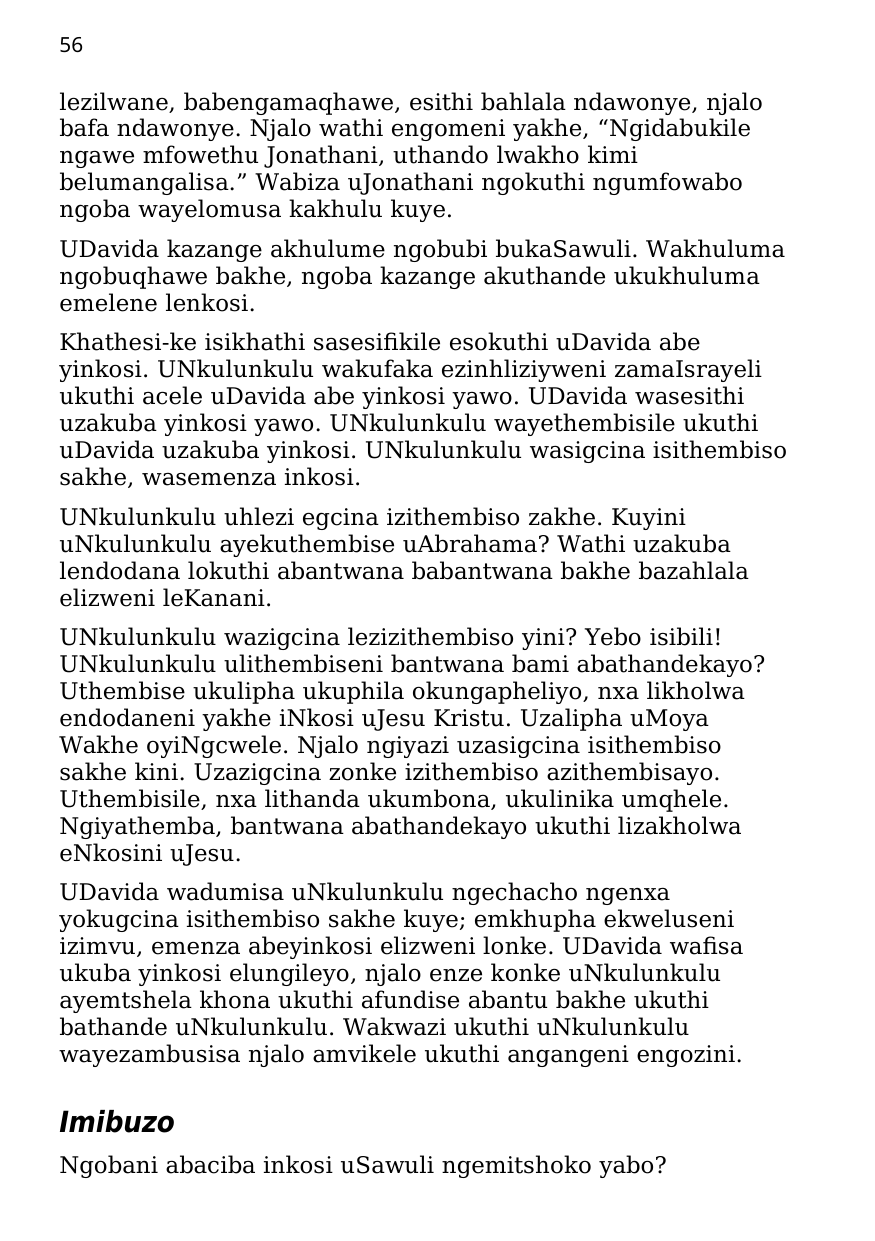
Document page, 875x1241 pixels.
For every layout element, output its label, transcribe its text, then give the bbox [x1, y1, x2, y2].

text UDavida wadumisa uNkulunkulu ngechacho ngenxa yokugcina isithembiso sakhe kuye; emkhupha ekweluseni izimvu, emenza abeyinkosi elizweni lonke. UDavida wafisa ukuba yinkosi elungileyo, njalo enze konke uNkulunkulu ayemtshela khona ukuthi afundise abantu bakhe ukuthi bathande uNkulunkulu. Wakwazi ukuthi uNkulunkulu wayezambusisa njalo amvikele ukuthi angangeni engozini. [59, 879, 791, 1068]
subtitle Imibuzo [59, 1106, 791, 1140]
text Ngobani abaciba inkosi uSawuli ngemitshoko yabo? [59, 1152, 791, 1179]
text UNkulunkulu wazigcina lezizithembiso yini? Yebo isibili! UNkulunkulu ulithembiseni bantwana bami abathandekayo? Uthembise ukulipha ukuphila okungapheliyo, nxa likholwa endodaneni yakhe iNkosi uJesu Kristu. Uzalipha uMoya Wakhe oyiNgcwele. Njalo ngiyazi uzasigcina isithembiso sakhe kini. Uzazigcina zonke izithembiso azithembisayo. Uthembisile, nxa lithanda ukumbona, ukulinika umqhele. Ngiyathemba, bantwana abathandekayo ukuthi lizakholwa eNkosini uJesu. [59, 624, 791, 867]
text Khathesi-ke isikhathi sasesifikile esokuthi uDavida abe yinkosi. UNkulunkulu wakufaka ezinhliziyweni zamaIsrayeli ukuthi acele uDavida abe yinkosi yawo. UDavida wasesithi uzakuba yinkosi yawo. UNkulunkulu wayethembisile ukuthi uDavida uzakuba yinkosi. UNkulunkulu wasigcina isithembiso sakhe, wasemenza inkosi. [59, 329, 791, 491]
text lezilwane, babengamaqhawe, esithi bahlala ndawonye, njalo bafa ndawonye. Njalo wathi engomeni yakhe, “Ngidabukile ngawe mfowethu Jonathani, uthando lwakho kimi belumangalisa.” Wabiza uJonathani ngokuthi ngumfowabo ngoba wayelomusa kakhulu kuye. [59, 88, 791, 223]
text UNkulunkulu uhlezi egcina izithembiso zakhe. Kuyini uNkulunkulu ayekuthembise uAbrahama? Wathi uzakuba lendodana lokuthi abantwana babantwana bakhe bazahlala elizweni leKanani. [59, 504, 791, 612]
text UDavida kazange akhulume ngobubi bukaSawuli. Wakhuluma ngobuqhawe bakhe, ngoba kazange akuthande ukukhuluma emelene lenkosi. [59, 236, 791, 317]
